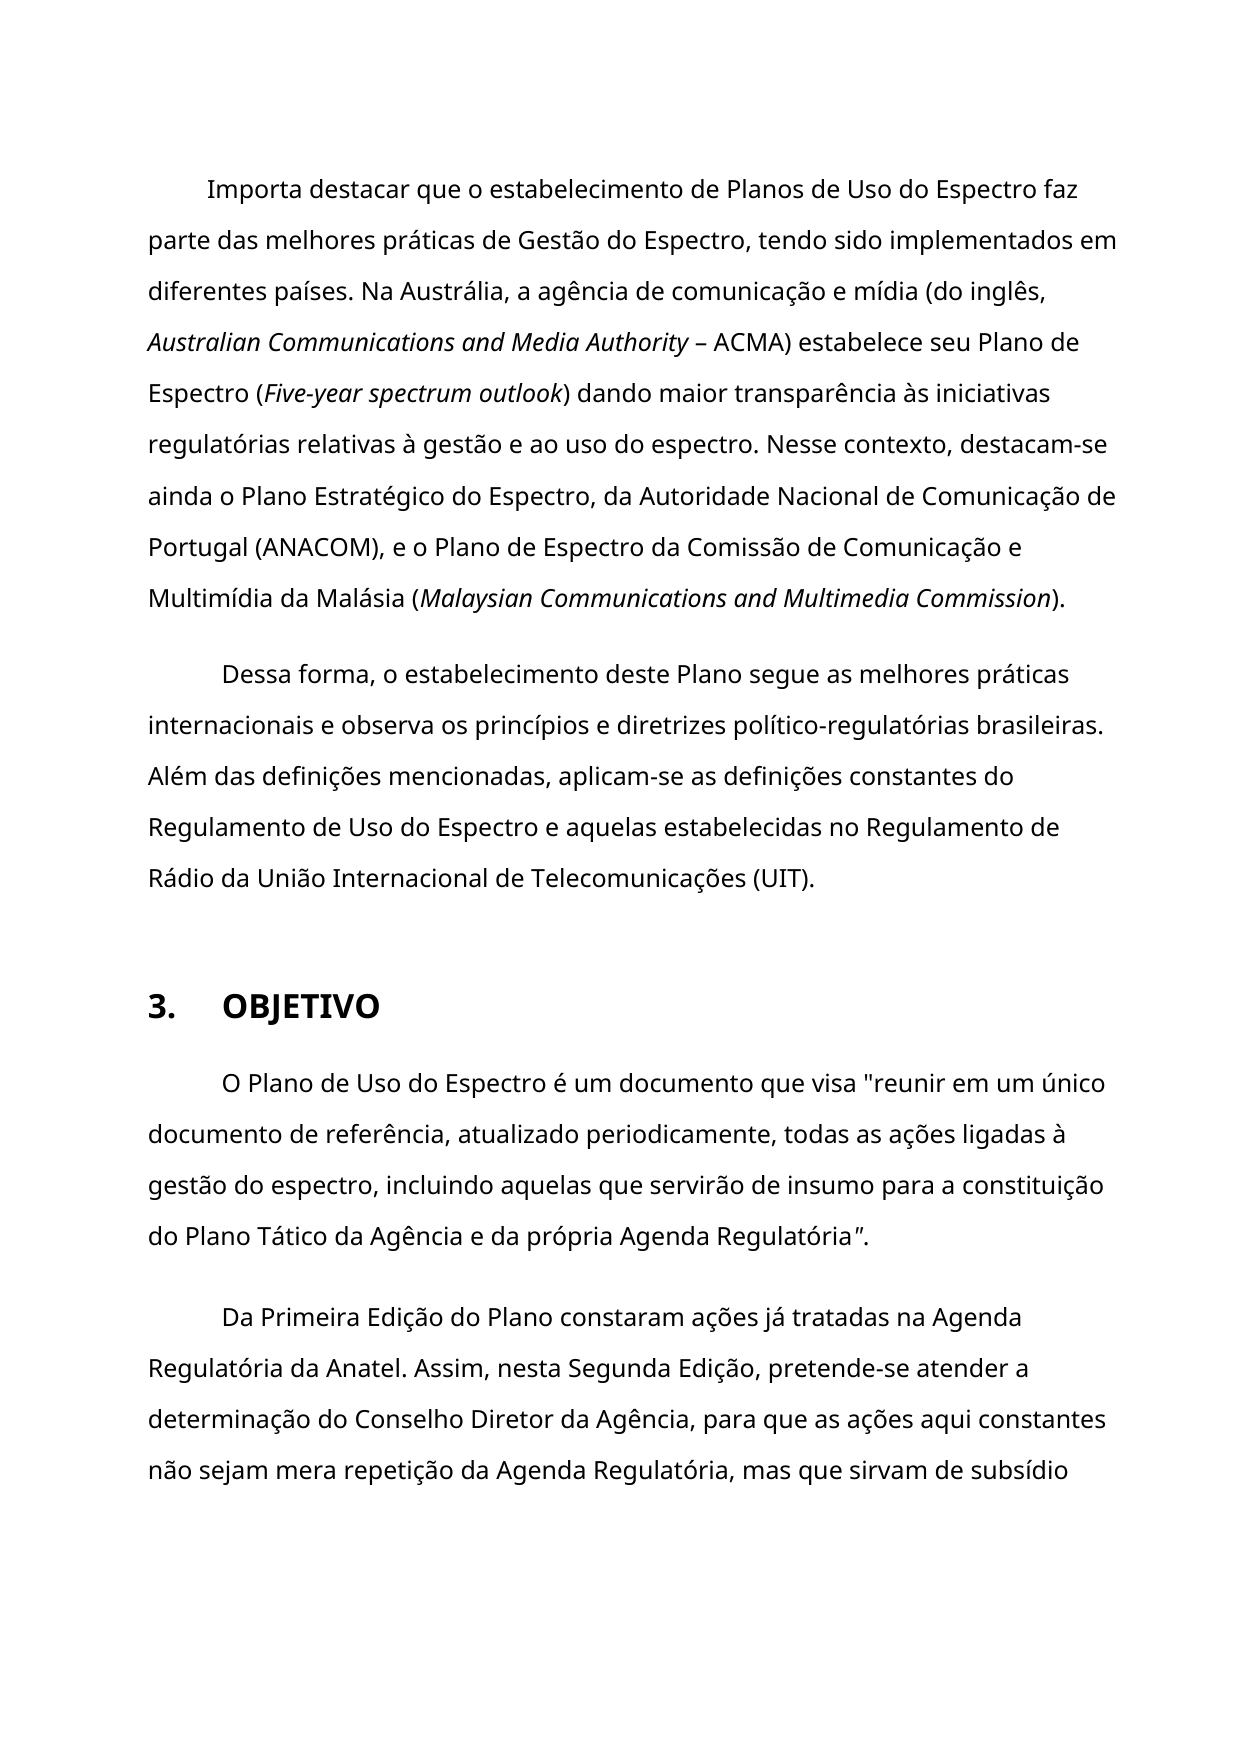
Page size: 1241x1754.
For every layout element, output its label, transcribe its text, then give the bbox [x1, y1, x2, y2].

list OBJETIVO [148, 983, 1122, 1028]
text Da Primeira Edição do Plano constaram ações já tratadas na Agenda Regulatória da Anatel. Assim, nesta Segunda Edição, pretende-se atender a determinação do Conselho Diretor da Agência, para que as ações aqui constantes não sejam mera repetição da Agenda Regulatória, mas que sirvam de subsídio [148, 1299, 1122, 1486]
text Dessa forma, o estabelecimento deste Plano segue as melhores práticas internacionais e observa os princípios e diretrizes político-regulatórias brasileiras. Além das definições mencionadas, aplicam-se as definições constantes do Regulamento de Uso do Espectro e aquelas estabelecidas no Regulamento de Rádio da União Internacional de Telecomunicações (UIT). [148, 656, 1122, 894]
text Importa destacar que o estabelecimento de Planos de Uso do Espectro faz parte das melhores práticas de Gestão do Espectro, tendo sido implementados em diferentes países. Na Austrália, a agência de comunicação e mídia (do inglês, Australian Communications and Media Authority – ACMA) estabelece seu Plano de Espectro (Five-year spectrum outlook) dando maior transparência às iniciativas regulatórias relativas à gestão e ao uso do espectro. Nesse contexto, destacam-se ainda o Plano Estratégico do Espectro, da Autoridade Nacional de Comunicação de Portugal (ANACOM), e o Plano de Espectro da Comissão de Comunicação e Multimídia da Malásia (Malaysian Communications and Multimedia Commission). [148, 172, 1122, 614]
text O Plano de Uso do Espectro é um documento que visa "reunir em um único documento de referência, atualizado periodicamente, todas as ações ligadas à gestão do espectro, incluindo aquelas que servirão de insumo para a constituição do Plano Tático da Agência e da própria Agenda Regulatória". [148, 1066, 1122, 1253]
